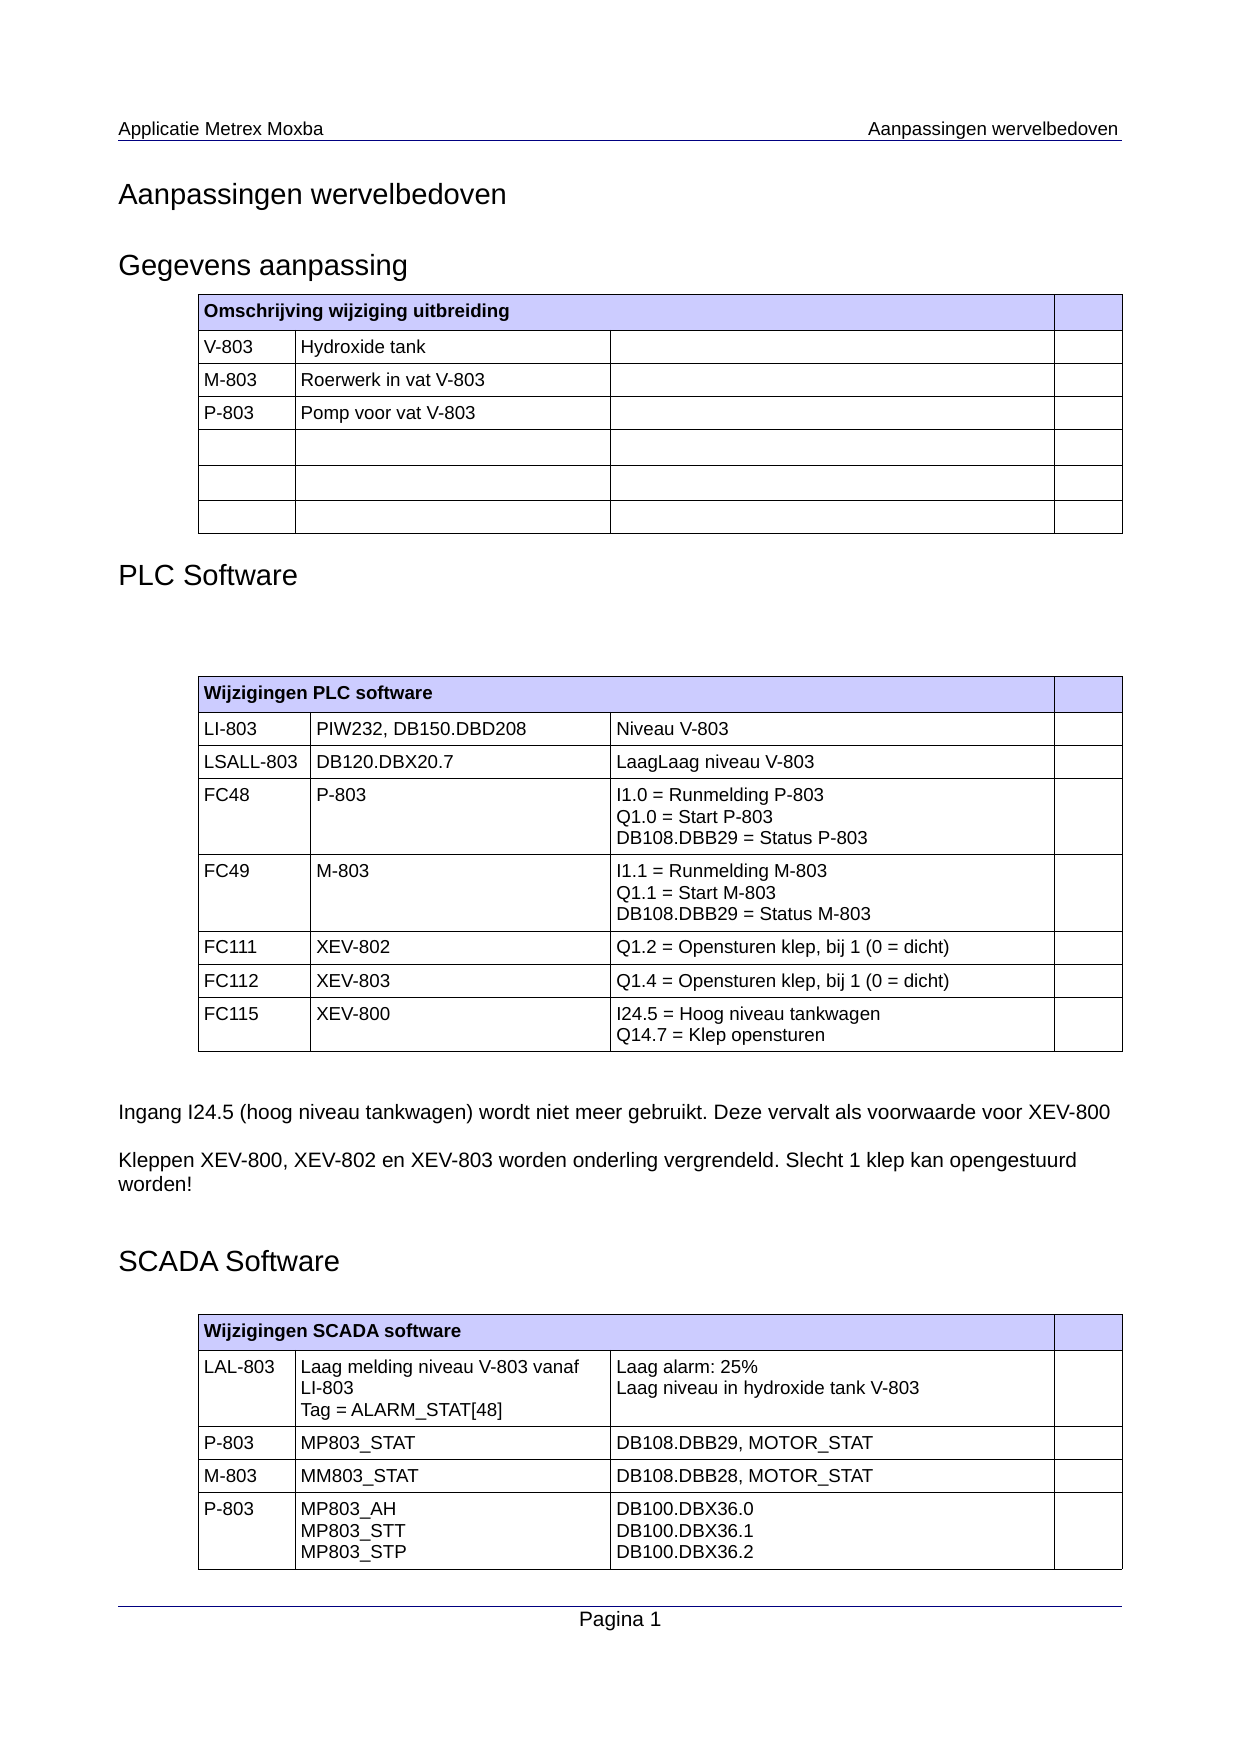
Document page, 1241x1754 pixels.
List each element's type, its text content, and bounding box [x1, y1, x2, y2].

table_cell XEV-800 [311, 998, 610, 1051]
table_cell I1.0 = Runmelding P-803 Q1.0 = Start P-803 DB108.DBB29 = Status P-803 [611, 779, 1054, 854]
table_header Omschrijving wijziging uitbreiding [199, 295, 1054, 330]
table_cell Q1.2 = Opensturen klep, bij 1 (0 = dicht) [611, 932, 1054, 964]
table_cell [611, 397, 1054, 429]
table_cell [1055, 746, 1122, 778]
subtitle Gegevens aanpassing [118, 248, 1122, 282]
table_cell MP803_STAT [296, 1427, 610, 1459]
table_cell [1055, 501, 1122, 533]
table_cell Laag melding niveau V-803 vanaf LI-803 Tag = ALARM_STAT[48] [296, 1351, 610, 1426]
table_cell P-803 [199, 1427, 295, 1459]
table_cell FC48 [199, 779, 310, 854]
table_cell [611, 501, 1054, 533]
text Kleppen XEV-800, XEV-802 en XEV-803 worden onderling vergrendeld. Slecht 1 klep kan opengestuurd worden! [118, 1147, 1122, 1195]
subtitle SCADA Software [118, 1244, 1122, 1278]
table_cell M-803 [199, 1460, 295, 1492]
table_cell [1055, 1427, 1122, 1459]
table_cell [1055, 855, 1122, 931]
table_cell [199, 501, 295, 533]
table_cell DB108.DBB29, MOTOR_STAT [611, 1427, 1054, 1459]
table_cell FC112 [199, 965, 310, 997]
table_header Wijzigingen PLC software [199, 677, 1054, 712]
table_cell I24.5 = Hoog niveau tankwagen Q14.7 = Klep opensturen [611, 998, 1054, 1051]
table_cell [199, 430, 295, 464]
table_cell [1055, 965, 1122, 997]
subtitle Aanpassingen wervelbedoven [118, 177, 1122, 211]
table_cell [1055, 466, 1122, 500]
table_cell Q1.4 = Opensturen klep, bij 1 (0 = dicht) [611, 965, 1054, 997]
table_cell Laag alarm: 25% Laag niveau in hydroxide tank V-803 [611, 1351, 1054, 1426]
table_cell [296, 466, 610, 500]
table_cell M-803 [311, 855, 610, 931]
table_cell M-803 [199, 364, 295, 396]
table_cell XEV-802 [311, 932, 610, 964]
table_cell [1055, 364, 1122, 396]
table_cell [1055, 1460, 1122, 1492]
table_cell [1055, 397, 1122, 429]
table_cell FC111 [199, 932, 310, 964]
table_cell [1055, 1351, 1122, 1426]
table_cell [1055, 1493, 1122, 1568]
table_cell LaagLaag niveau V-803 [611, 746, 1054, 778]
subtitle PLC Software [118, 558, 1122, 592]
table_cell [1055, 713, 1122, 745]
table_cell [199, 466, 295, 500]
table_header [1055, 677, 1122, 712]
table_cell P-803 [199, 397, 295, 429]
table_header [1055, 1315, 1122, 1350]
table_cell Hydroxide tank [296, 331, 610, 363]
table_cell LSALL-803 [199, 746, 310, 778]
table_cell [611, 466, 1054, 500]
table_cell [296, 430, 610, 464]
table_cell [1055, 331, 1122, 363]
table_header Wijzigingen SCADA software [199, 1315, 1054, 1350]
table_cell FC115 [199, 998, 310, 1051]
table_cell MM803_STAT [296, 1460, 610, 1492]
table_header [1055, 295, 1122, 330]
table_cell P-803 [199, 1493, 295, 1568]
table_cell XEV-803 [311, 965, 610, 997]
table_cell LI-803 [199, 713, 310, 745]
table_cell [296, 501, 610, 533]
table_cell [1055, 779, 1122, 854]
table_cell V-803 [199, 331, 295, 363]
table_cell DB108.DBB28, MOTOR_STAT [611, 1460, 1054, 1492]
table_cell Niveau V-803 [611, 713, 1054, 745]
table_cell [611, 364, 1054, 396]
table_cell [1055, 932, 1122, 964]
table_cell PIW232, DB150.DBD208 [311, 713, 610, 745]
table_cell Pomp voor vat V-803 [296, 397, 610, 429]
table_cell [1055, 998, 1122, 1051]
text Ingang I24.5 (hoog niveau tankwagen) wordt niet meer gebruikt. Deze vervalt als voorwaarde voor XEV-800 [118, 1099, 1122, 1123]
table_cell MP803_AH MP803_STT MP803_STP [296, 1493, 610, 1568]
table_cell P-803 [311, 779, 610, 854]
table_cell LAL-803 [199, 1351, 295, 1426]
table_cell DB120.DBX20.7 [311, 746, 610, 778]
table_cell Roerwerk in vat V-803 [296, 364, 610, 396]
table_cell [1055, 430, 1122, 464]
table_cell [611, 331, 1054, 363]
table_cell [611, 430, 1054, 464]
table_cell FC49 [199, 855, 310, 931]
table_cell DB100.DBX36.0 DB100.DBX36.1 DB100.DBX36.2 [611, 1493, 1054, 1568]
table_cell I1.1 = Runmelding M-803 Q1.1 = Start M-803 DB108.DBB29 = Status M-803 [611, 855, 1054, 931]
